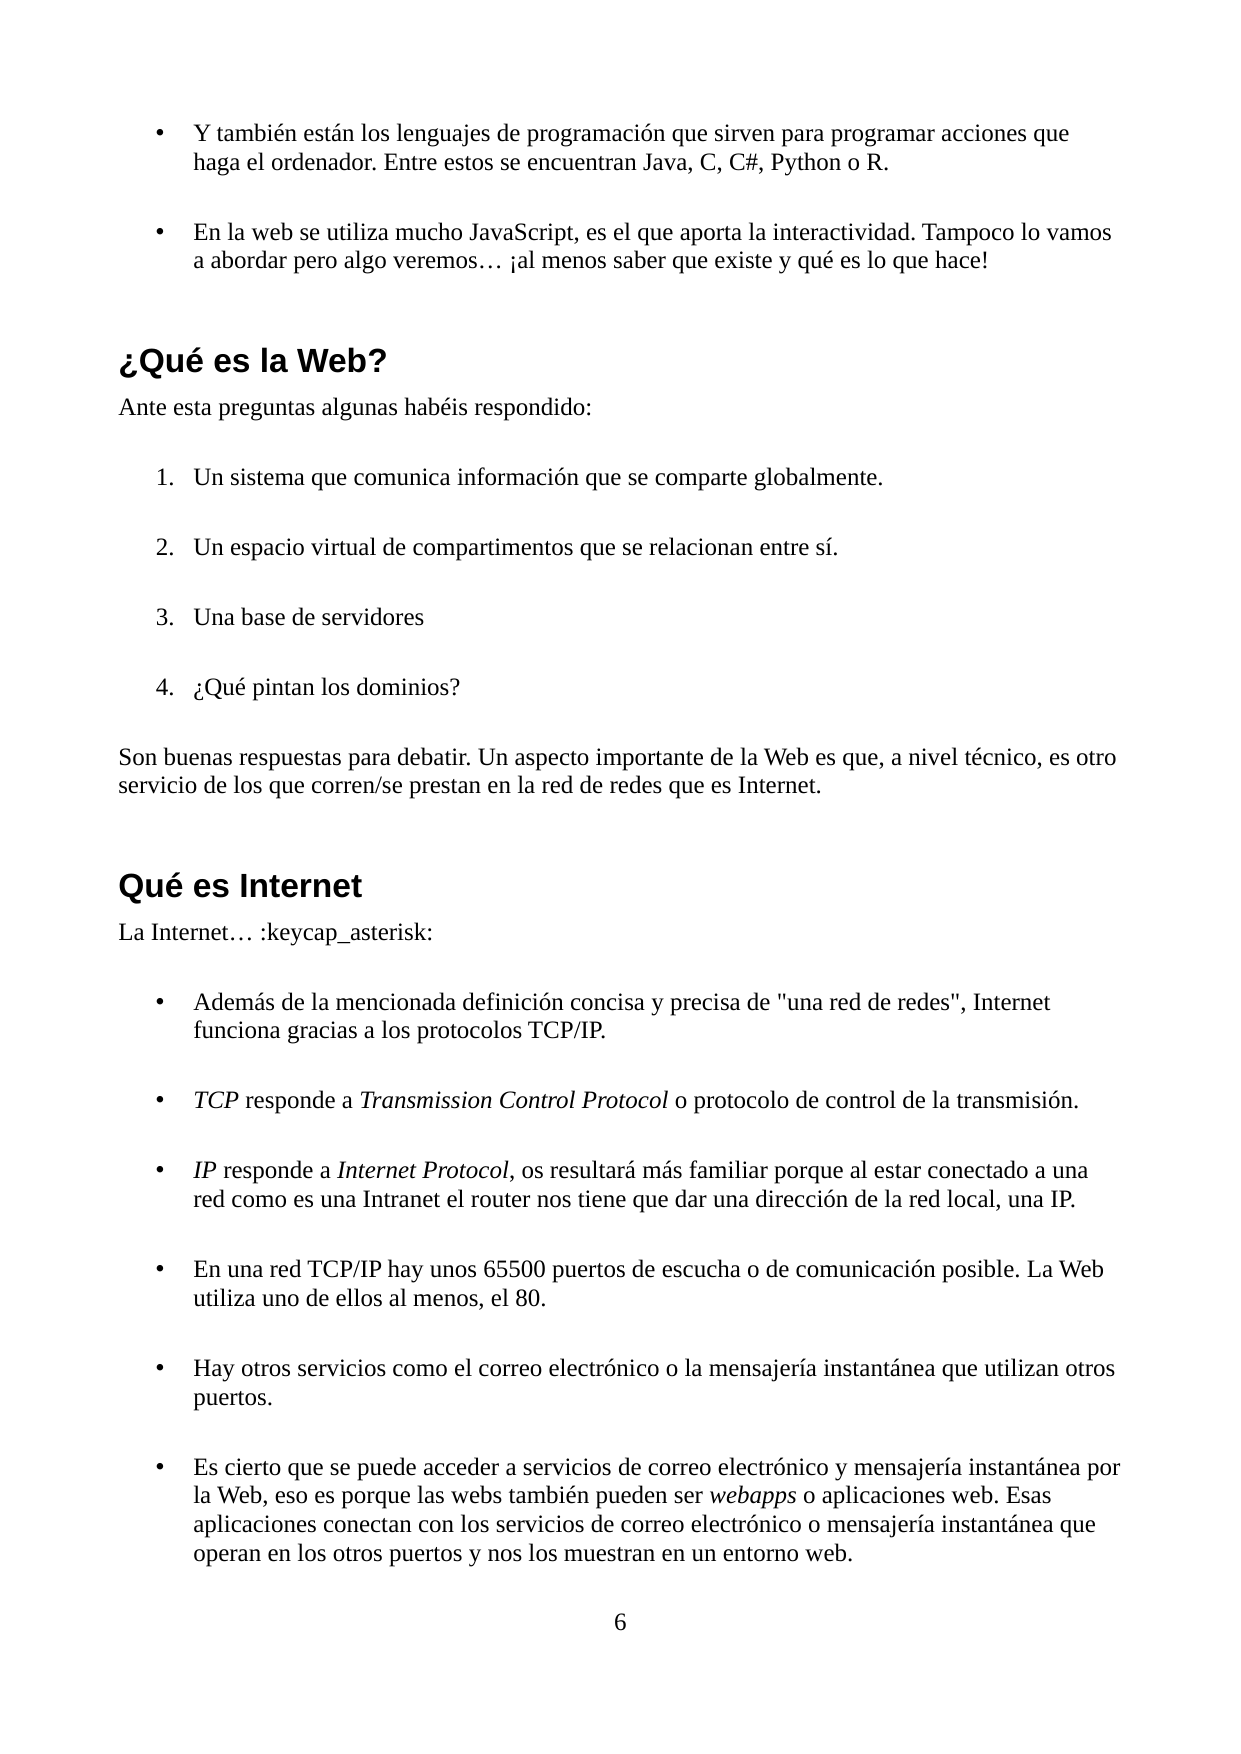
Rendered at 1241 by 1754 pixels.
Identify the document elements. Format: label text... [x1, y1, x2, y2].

list TCP responde a Transmission Control Protocol o protocolo de control de la transmisión. [156, 1085, 1122, 1143]
list Una base de servidores [156, 602, 1122, 659]
text Son buenas respuestas para debatir. Un aspecto importante de la Web es que, a nivel técnico, es otro servicio de los que corren/se prestan en la red de redes que es Internet. [118, 742, 1122, 828]
subtitle ¿Qué es la Web? [118, 341, 1122, 379]
list En la web se utiliza mucho JavaScript, es el que aporta la interactividad. Tampoco lo vamos a abordar pero algo veremos… ¡al menos saber que existe y qué es lo que hace! [156, 217, 1122, 303]
text Ante esta preguntas algunas habéis respondido: [118, 392, 1122, 449]
list Y también están los lenguajes de programación que sirven para programar acciones que haga el ordenador. Entre estos se encuentran Java, C, C#, Python o R. [156, 118, 1122, 204]
text La Internet… :keycap_asterisk: [118, 917, 1122, 974]
list Un sistema que comunica información que se comparte globalmente. [156, 462, 1122, 519]
subtitle Qué es Internet [118, 866, 1122, 904]
list Hay otros servicios como el correo electrónico o la mensajería instantánea que utilizan otros puertos. [156, 1353, 1122, 1439]
list IP responde a Internet Protocol, os resultará más familiar porque al estar conectado a una red como es una Intranet el router nos tiene que dar una dirección de la red local, una IP. [156, 1155, 1122, 1242]
list Un espacio virtual de compartimentos que se relacionan entre sí. [156, 532, 1122, 589]
list Es cierto que se puede acceder a servicios de correo electrónico y mensajería instantánea por la Web, eso es porque las webs también pueden ser webapps o aplicaciones web. Esas aplicaciones conectan con los servicios de correo electrónico o mensajería instantánea que operan en los otros puertos y nos los muestran en un entorno web. [156, 1452, 1122, 1567]
list Además de la mencionada definición concisa y precisa de "una red de redes", Internet funciona gracias a los protocolos TCP/IP. [156, 987, 1122, 1073]
list ¿Qué pintan los dominios? [156, 672, 1122, 729]
list En una red TCP/IP hay unos 65500 puertos de escucha o de comunicación posible. La Web utiliza uno de ellos al menos, el 80. [156, 1254, 1122, 1340]
